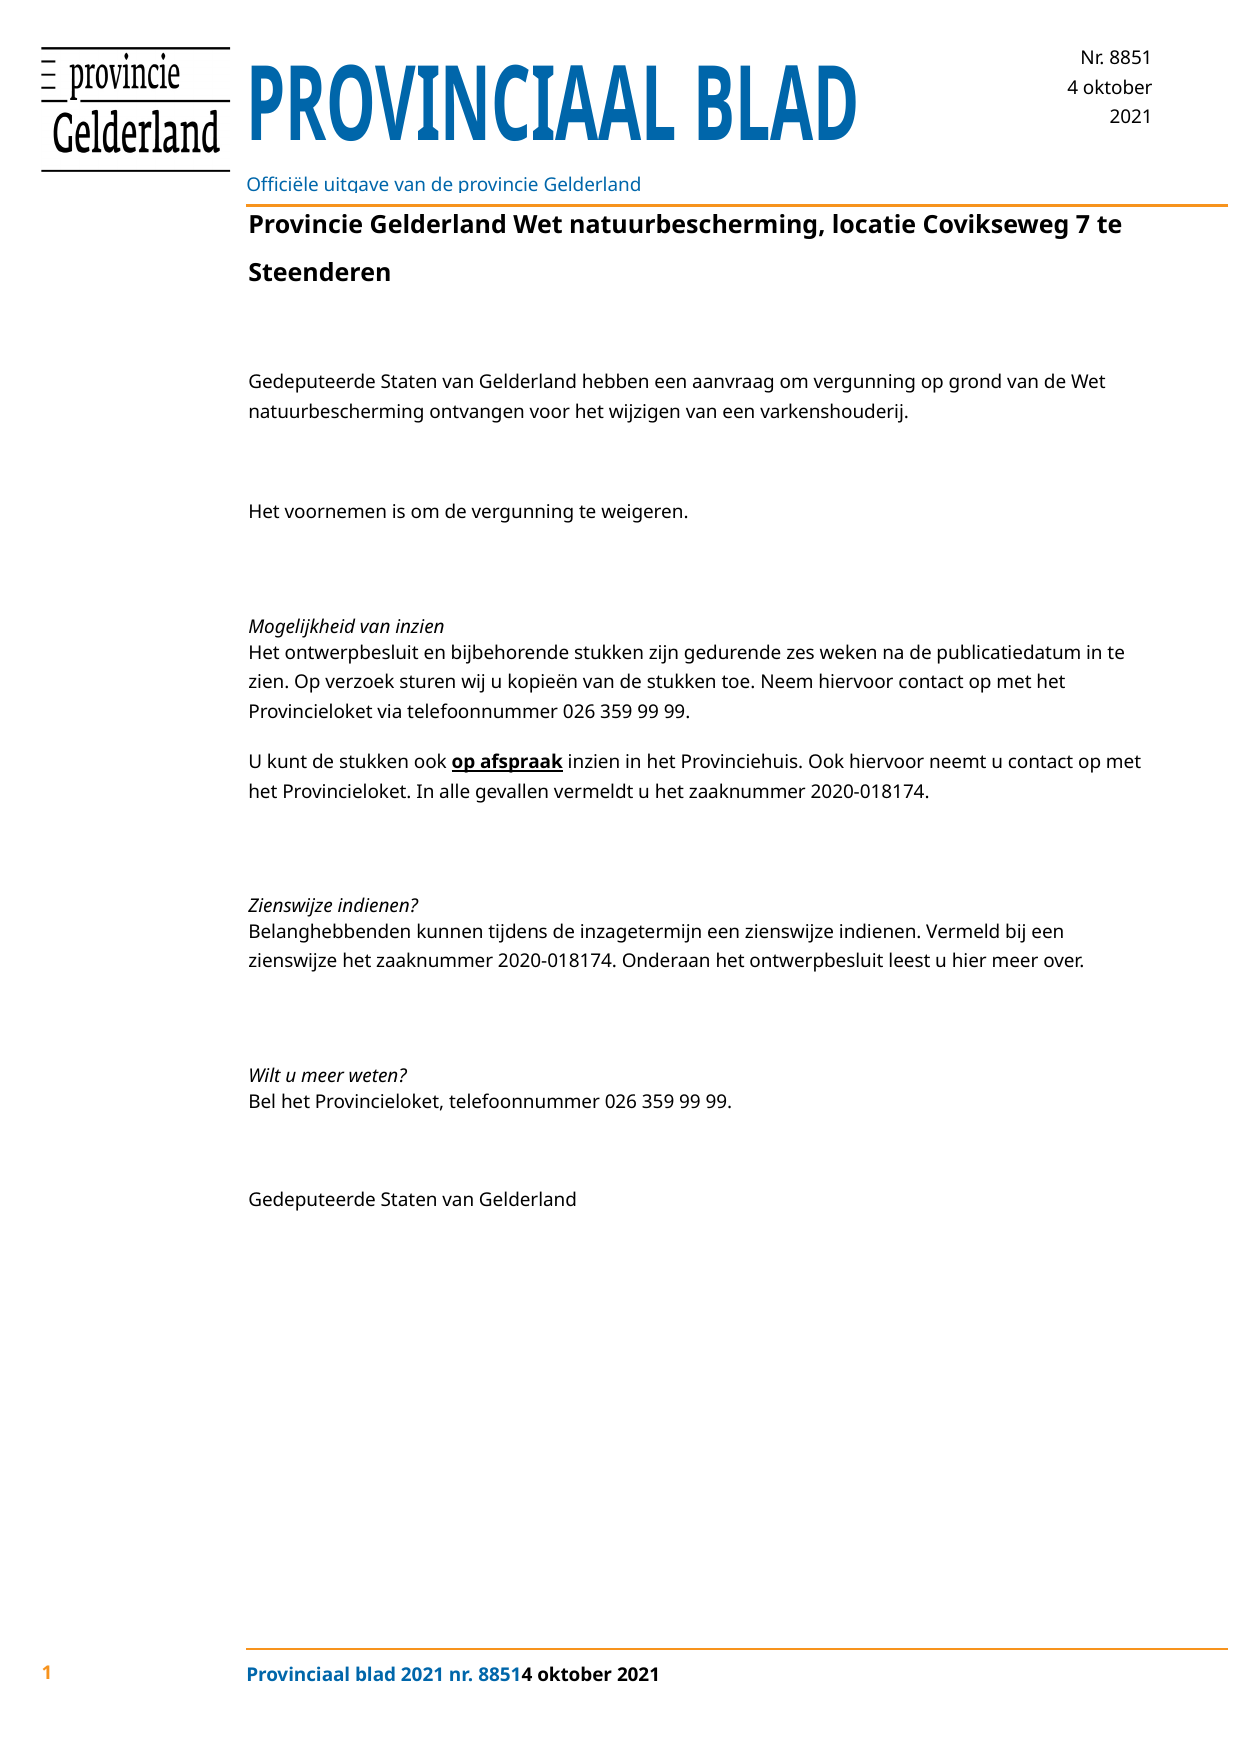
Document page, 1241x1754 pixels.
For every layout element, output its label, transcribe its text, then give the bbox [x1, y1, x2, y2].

text Gedeputeerde Staten van Gelderland hebben een aanvraag om vergunning op grond van de Wet natuurbescherming ontvangen voor het wijzigen van een varkenshouderij. [248, 368, 1152, 424]
text Belanghebbenden kunnen tijdens de inzagetermijn een zienswijze indienen. Vermeld bij een zienswijze het zaaknummer 2020-018174. Onderaan het ontwerpbesluit leest u hier meer over. [248, 918, 1152, 973]
text Wilt u meer weten? [248, 1062, 1152, 1088]
text Het voornemen is om de vergunning te weigeren. [248, 499, 1152, 524]
text Zienswijze indienen? [248, 892, 1152, 918]
text Het ontwerpbesluit en bijbehorende stukken zijn gedurende zes weken na de publicatiedatum in te zien. Op verzoek sturen wij u kopieën van de stukken toe. Neem hiervoor contact op met het Provincieloket via telefoonnummer 026 359 99 99. [248, 639, 1152, 724]
text Bel het Provincieloket, telefoonnummer 026 359 99 99. [248, 1088, 1152, 1113]
text Gedeputeerde Staten van Gelderland [248, 1186, 1152, 1212]
text Provincie Gelderland Wet natuurbescherming, locatie Covikseweg 7 te Steenderen [248, 207, 1152, 288]
text U kunt de stukken ook op afspraak inzien in het Provinciehuis. Ook hiervoor neemt u contact op met het Provincieloket. In alle gevallen vermeldt u het zaaknummer 2020-018174. [248, 748, 1152, 804]
text Mogelijkheid van inzien [248, 613, 1152, 639]
picture [41, 47, 231, 172]
